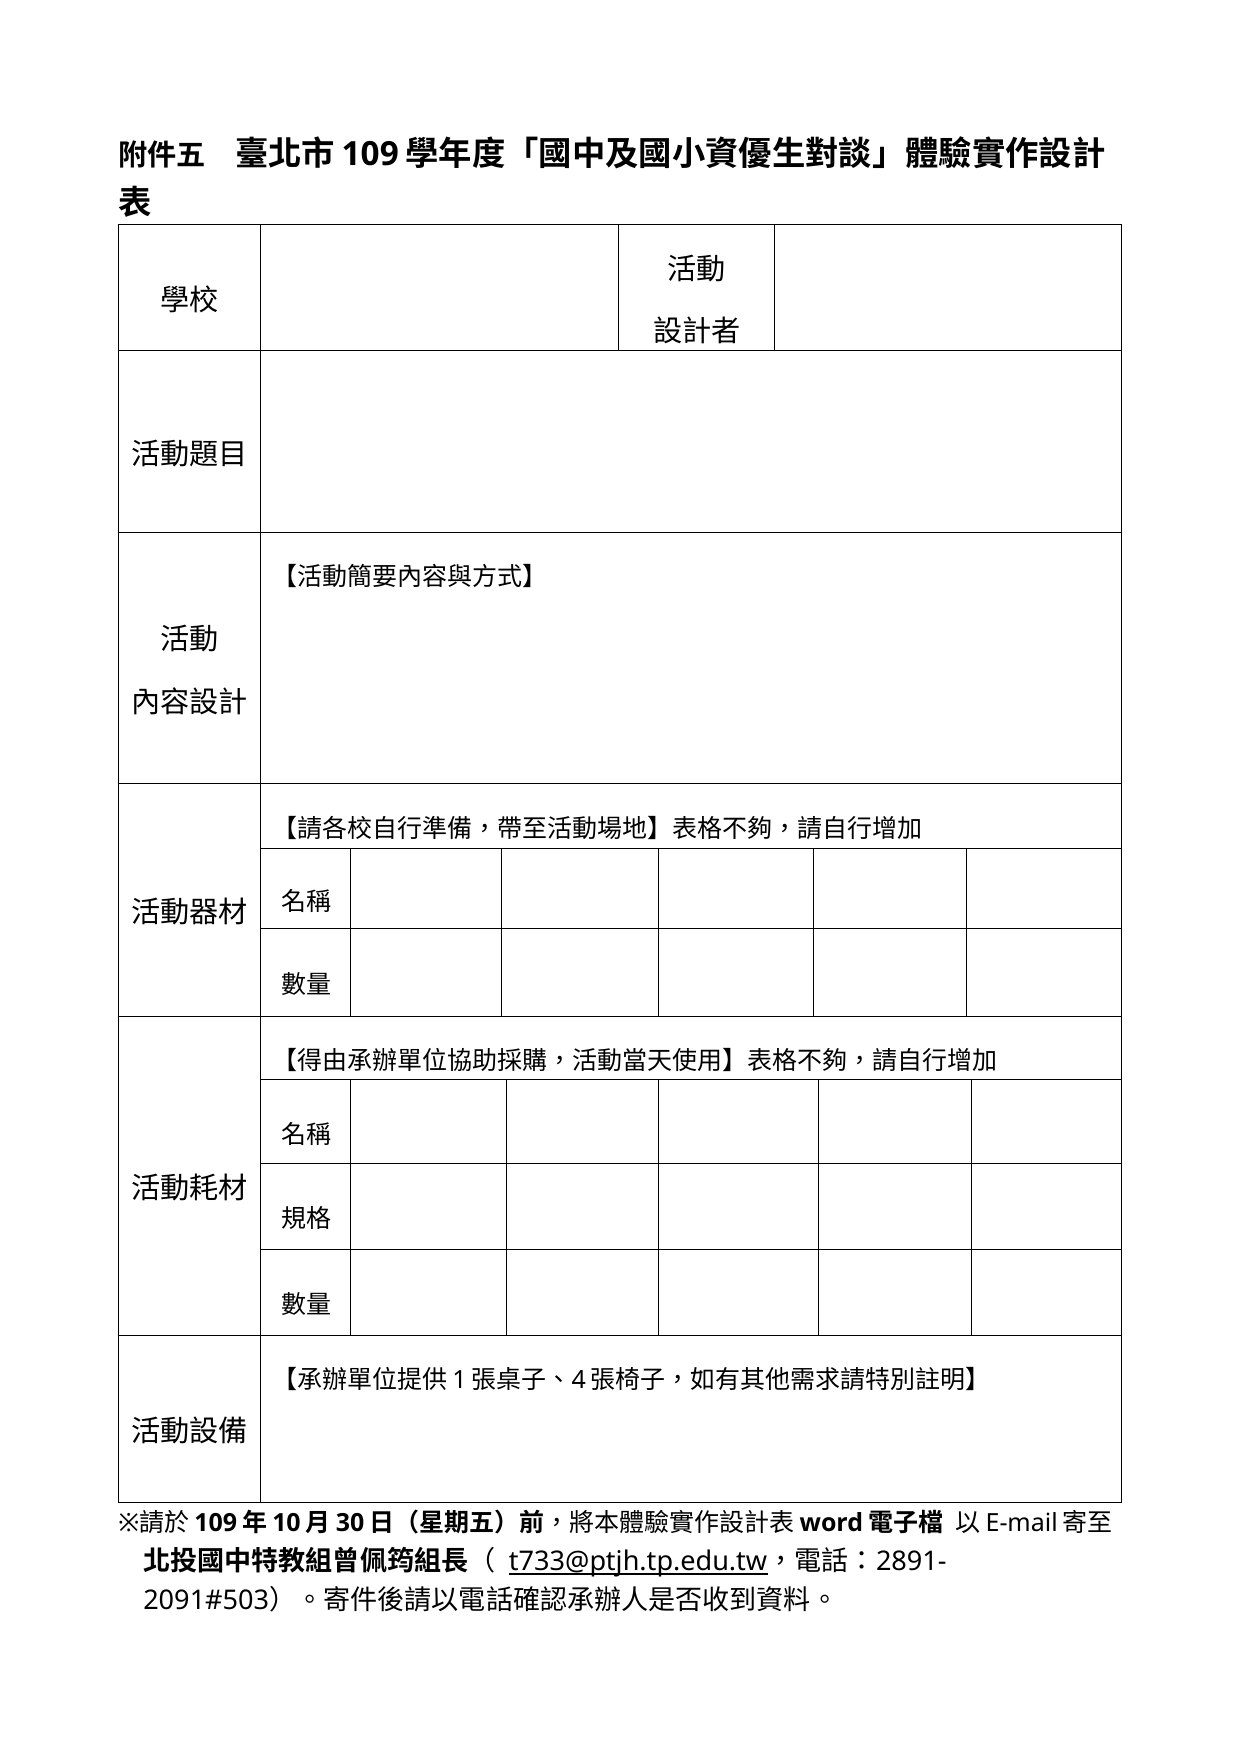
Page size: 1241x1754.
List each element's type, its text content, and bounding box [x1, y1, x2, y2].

table_cell [659, 929, 813, 1016]
table_cell [972, 1250, 1121, 1335]
table_cell [972, 1164, 1121, 1249]
table_cell [507, 1250, 658, 1335]
table_header 學校 [119, 225, 260, 350]
table_cell 數量 [261, 929, 350, 1016]
table_cell [819, 1250, 971, 1335]
table_cell 【活動簡要內容與方式】 [261, 533, 1121, 783]
table_cell 活動器材 [119, 784, 260, 1016]
table_header 活動 設計者 [619, 225, 774, 350]
table_cell 數量 [261, 1250, 350, 1335]
table_cell [261, 351, 1121, 532]
table_cell 名稱 [261, 849, 350, 928]
text ※請於109年10月30日（星期五）前，將本體驗實作設計表word電子檔 以E-mail寄至北投國中特教組曾佩筠組長（ t733@ptjh.tp.edu.tw，電話：2891-2091#503）。寄件後請以電話確認承辦人是否收到資料。 [118, 1503, 1122, 1618]
table_cell [351, 1164, 506, 1249]
table_cell [814, 849, 966, 928]
table_cell [507, 1164, 658, 1249]
table_cell [659, 1164, 818, 1249]
table_cell 規格 [261, 1164, 350, 1249]
table_cell [967, 929, 1121, 1016]
table_cell [819, 1080, 971, 1163]
table_cell [659, 1080, 818, 1163]
table_cell [659, 849, 813, 928]
table_cell [502, 849, 658, 928]
table_cell [659, 1250, 818, 1335]
table_cell 活動題目 [119, 351, 260, 532]
table_header [261, 225, 618, 350]
table_cell 【承辦單位提供1張桌子、4張椅子，如有其他需求請特別註明】 [261, 1336, 1121, 1502]
table_cell [502, 929, 658, 1016]
table_cell 活動設備 [119, 1336, 260, 1502]
table_cell 名稱 [261, 1080, 350, 1163]
table_cell [967, 849, 1121, 928]
table_cell [819, 1164, 971, 1249]
table_cell 【得由承辦單位協助採購，活動當天使用】表格不夠，請自行增加 [261, 1017, 1121, 1079]
table_cell [507, 1080, 658, 1163]
table_cell 【請各校自行準備，帶至活動場地】表格不夠，請自行增加 [261, 784, 1121, 848]
table_cell [351, 1250, 506, 1335]
table_cell [351, 849, 501, 928]
text 附件五 臺北市109學年度「國中及國小資優生對談」體驗實作設計表 [118, 127, 1122, 224]
table_cell [351, 929, 501, 1016]
table_cell 活動耗材 [119, 1017, 260, 1335]
table_cell [972, 1080, 1121, 1163]
table_cell 活動 內容設計 [119, 533, 260, 783]
table_cell [814, 929, 966, 1016]
table_cell [351, 1080, 506, 1163]
table_header [775, 225, 1121, 350]
